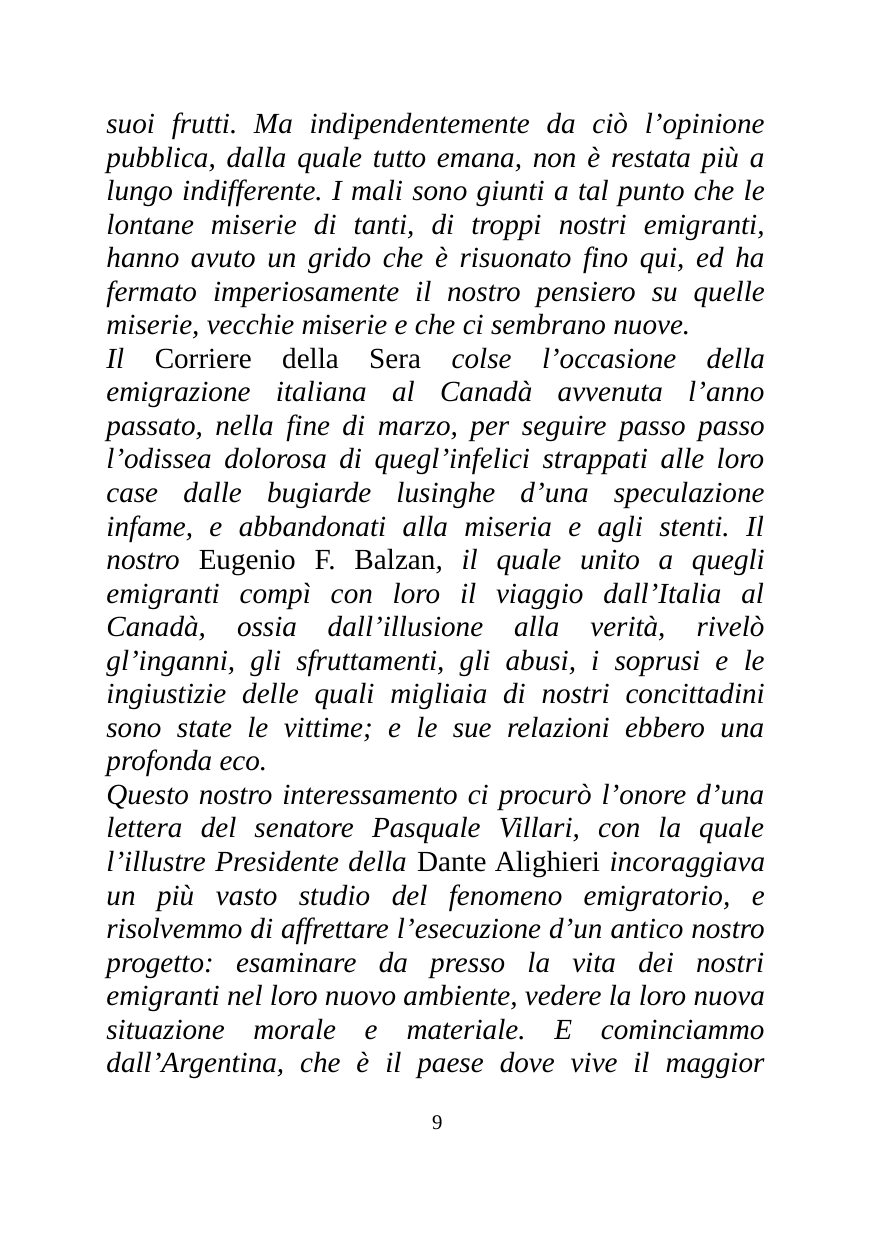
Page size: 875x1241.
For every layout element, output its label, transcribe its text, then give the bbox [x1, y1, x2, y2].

text Questo nostro interessamento ci procurò l’onore d’una lettera del senatore Pasquale Villari, con la quale l’illustre Presidente della Dante Alighieri incoraggiava un più vasto studio del fenomeno emigratorio, e risolvemmo di affrettare l’esecuzione d’un antico nostro progetto: esaminare da presso la vita dei nostri emigranti nel loro nuovo ambiente, vedere la loro nuova situazione morale e materiale. E cominciammo dall’Argentina, che è il paese dove vive il maggior [106, 777, 768, 1079]
text suoi frutti. Ma indipendentemente da ciò l’opinione pubblica, dalla quale tutto emana, non è restata più a lungo indifferente. I mali sono giunti a tal punto che le lontane miserie di tanti, di troppi nostri emigranti, hanno avuto un grido che è risuonato fino qui, ed ha fermato imperiosamente il nostro pensiero su quelle miserie, vecchie miserie e che ci sembrano nuove. [106, 106, 768, 341]
text Il Corriere della Sera colse l’occasione della emigrazione italiana al Canadà avvenuta l’anno passato, nella fine di marzo, per seguire passo passo l’odissea dolorosa di quegl’infelici strappati alle loro case dalle bugiarde lusinghe d’una speculazione infame, e abbandonati alla miseria e agli stenti. Il nostro Eugenio F. Balzan, il quale unito a quegli emigranti compì con loro il viaggio dall’Italia al Canadà, ossia dall’illusione alla verità, rivelò gl’inganni, gli sfruttamenti, gli abusi, i soprusi e le ingiustizie delle quali migliaia di nostri concittadini sono state le vittime; e le sue relazioni ebbero una profonda eco. [106, 341, 768, 777]
